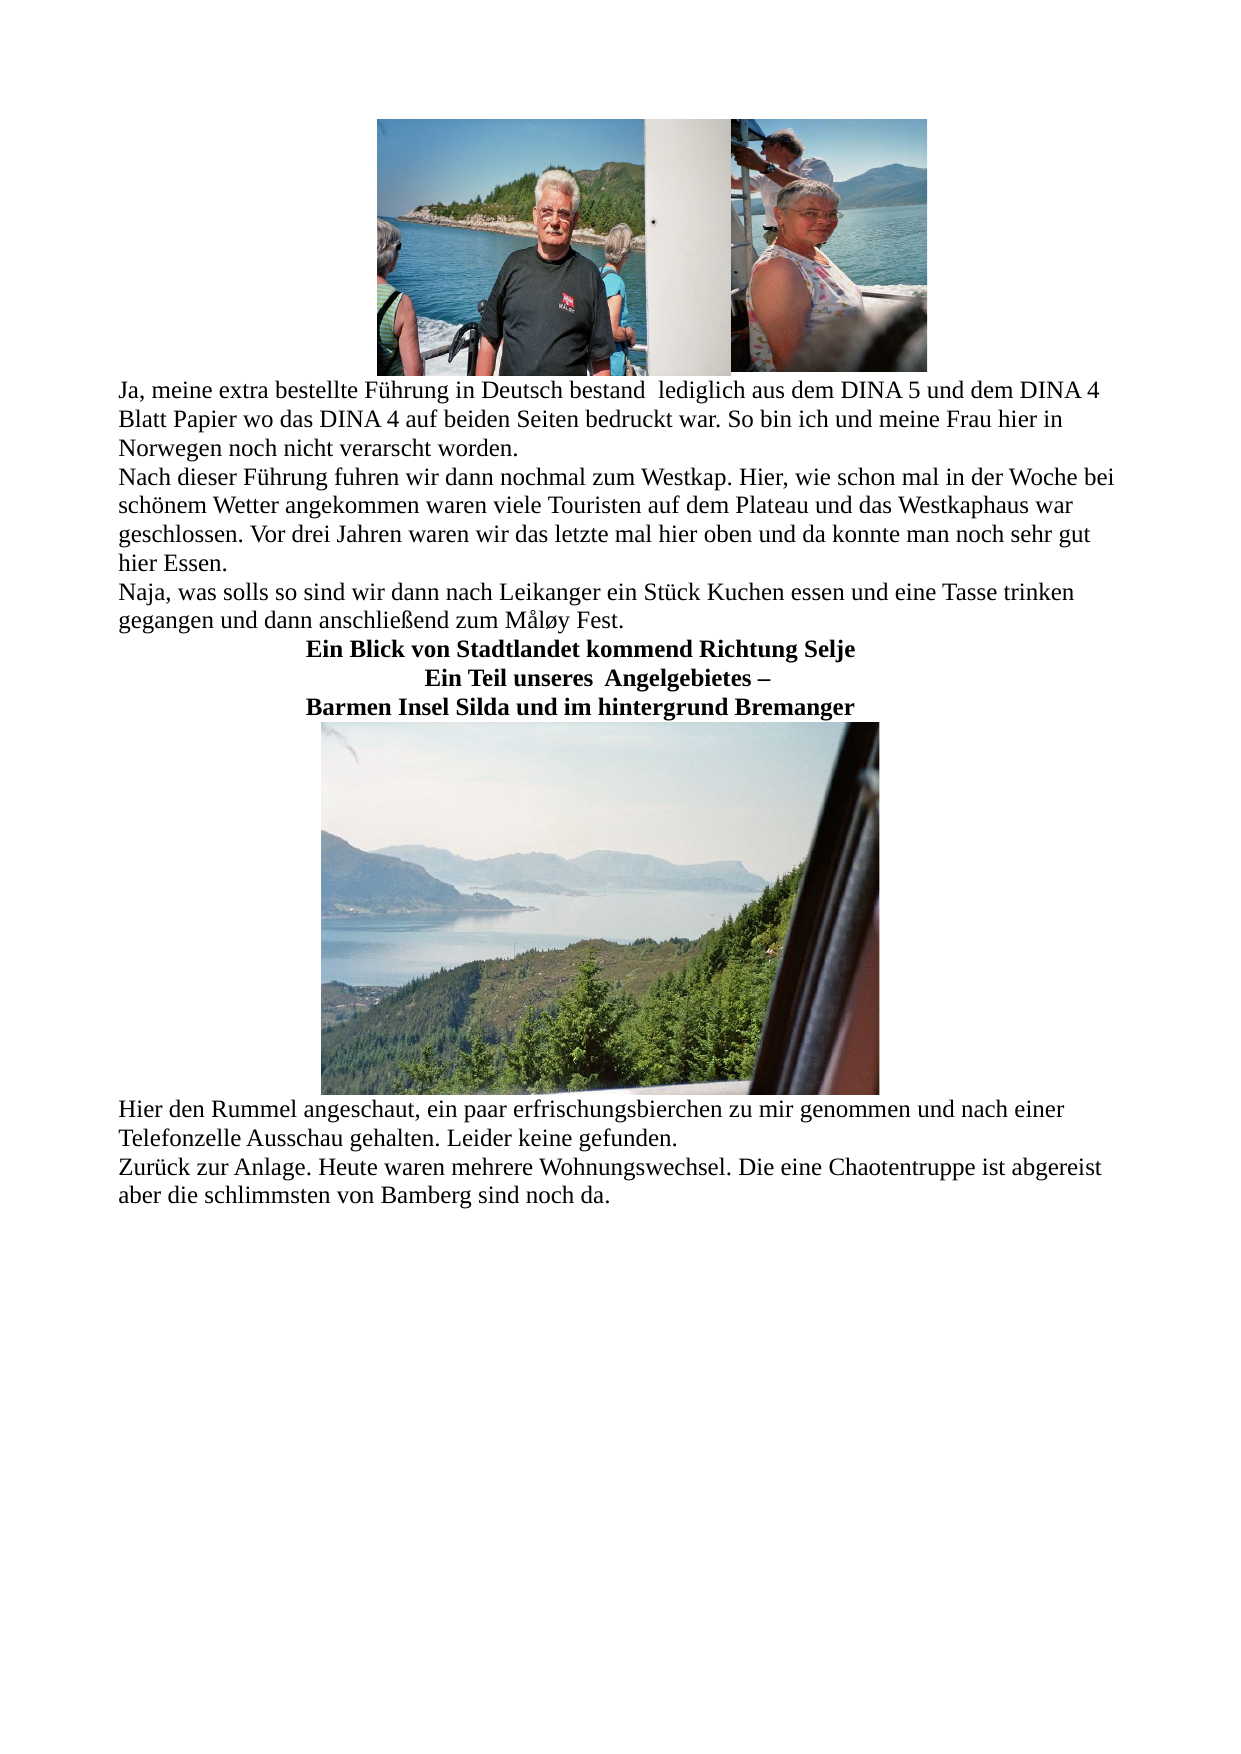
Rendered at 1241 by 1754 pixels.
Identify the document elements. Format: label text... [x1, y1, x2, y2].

picture [321, 722, 880, 1095]
text Nach dieser Führung fuhren wir dann nochmal zum Westkap. Hier, wie schon mal in der Woche bei schönem Wetter angekommen waren viele Touristen auf dem Plateau und das Westkaphaus war geschlossen. Vor drei Jahren waren wir das letzte mal hier oben und da konnte man noch sehr gut hier Essen. [118, 462, 1122, 577]
picture [377, 119, 928, 376]
text Naja, was solls so sind wir dann nach Leikanger ein Stück Kuchen essen und eine Tasse trinken gegangen und dann anschließend zum Måløy Fest. [118, 577, 1122, 634]
text Ja, meine extra bestellte Führung in Deutsch bestand lediglich aus dem DINA 5 und dem DINA 4 Blatt Papier wo das DINA 4 auf beiden Seiten bedruckt war. So bin ich und meine Frau hier in Norwegen noch nicht verarscht worden. [118, 118, 1122, 462]
text Ein Teil unseres Angelgebietes – [118, 663, 1122, 692]
text Ein Blick von Stadtlandet kommend Richtung Selje [118, 634, 1122, 663]
text Barmen Insel Silda und im hintergrund Bremanger [118, 692, 1122, 721]
text Zurück zur Anlage. Heute waren mehrere Wohnungswechsel. Die eine Chaotentruppe ist abgereist aber die schlimmsten von Bamberg sind noch da. [118, 1152, 1122, 1209]
text Hier den Rummel angeschaut, ein paar erfrischungsbierchen zu mir genommen und nach einer Telefonzelle Ausschau gehalten. Leider keine gefunden. [118, 721, 1122, 1152]
